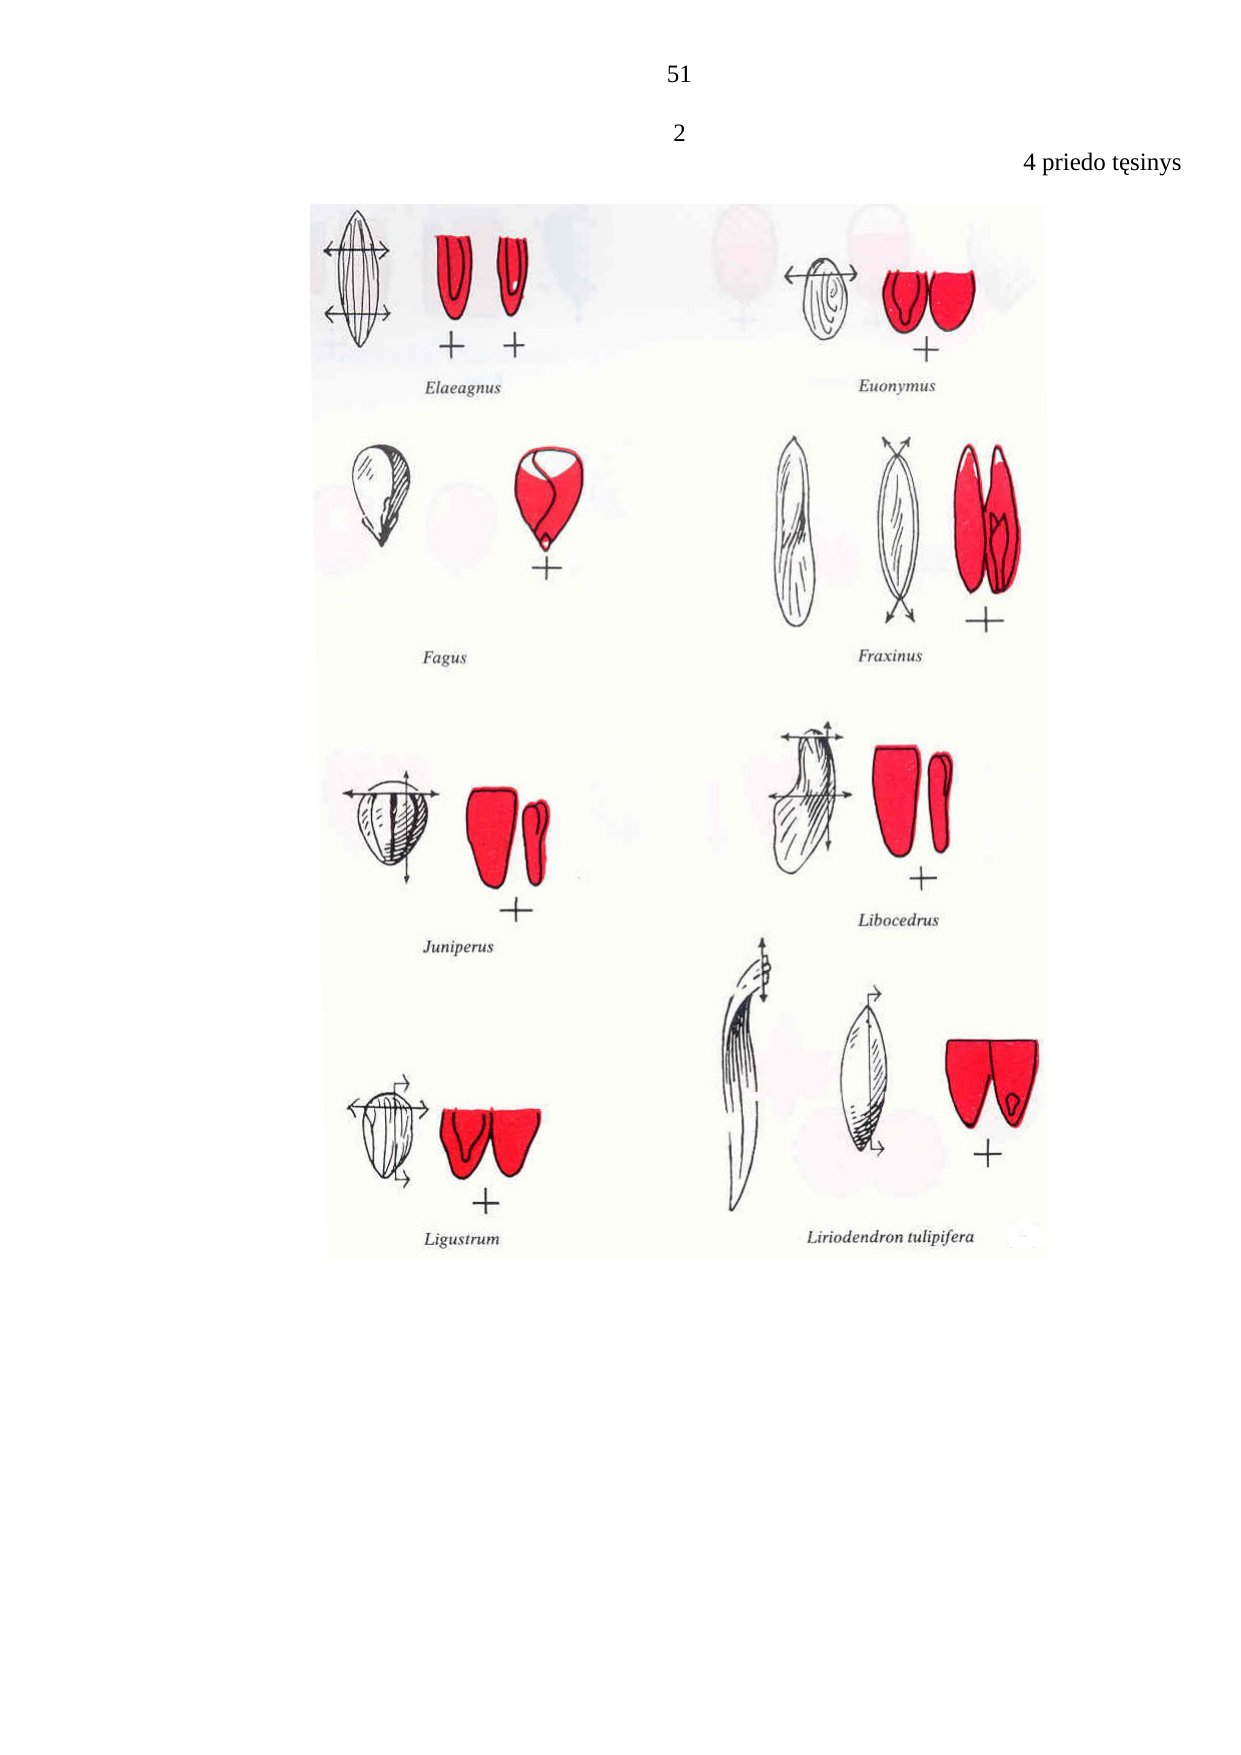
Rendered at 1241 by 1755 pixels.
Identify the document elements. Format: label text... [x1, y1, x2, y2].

text 2 [177, 118, 1181, 147]
text 4 priedo tęsinys [177, 147, 1181, 176]
